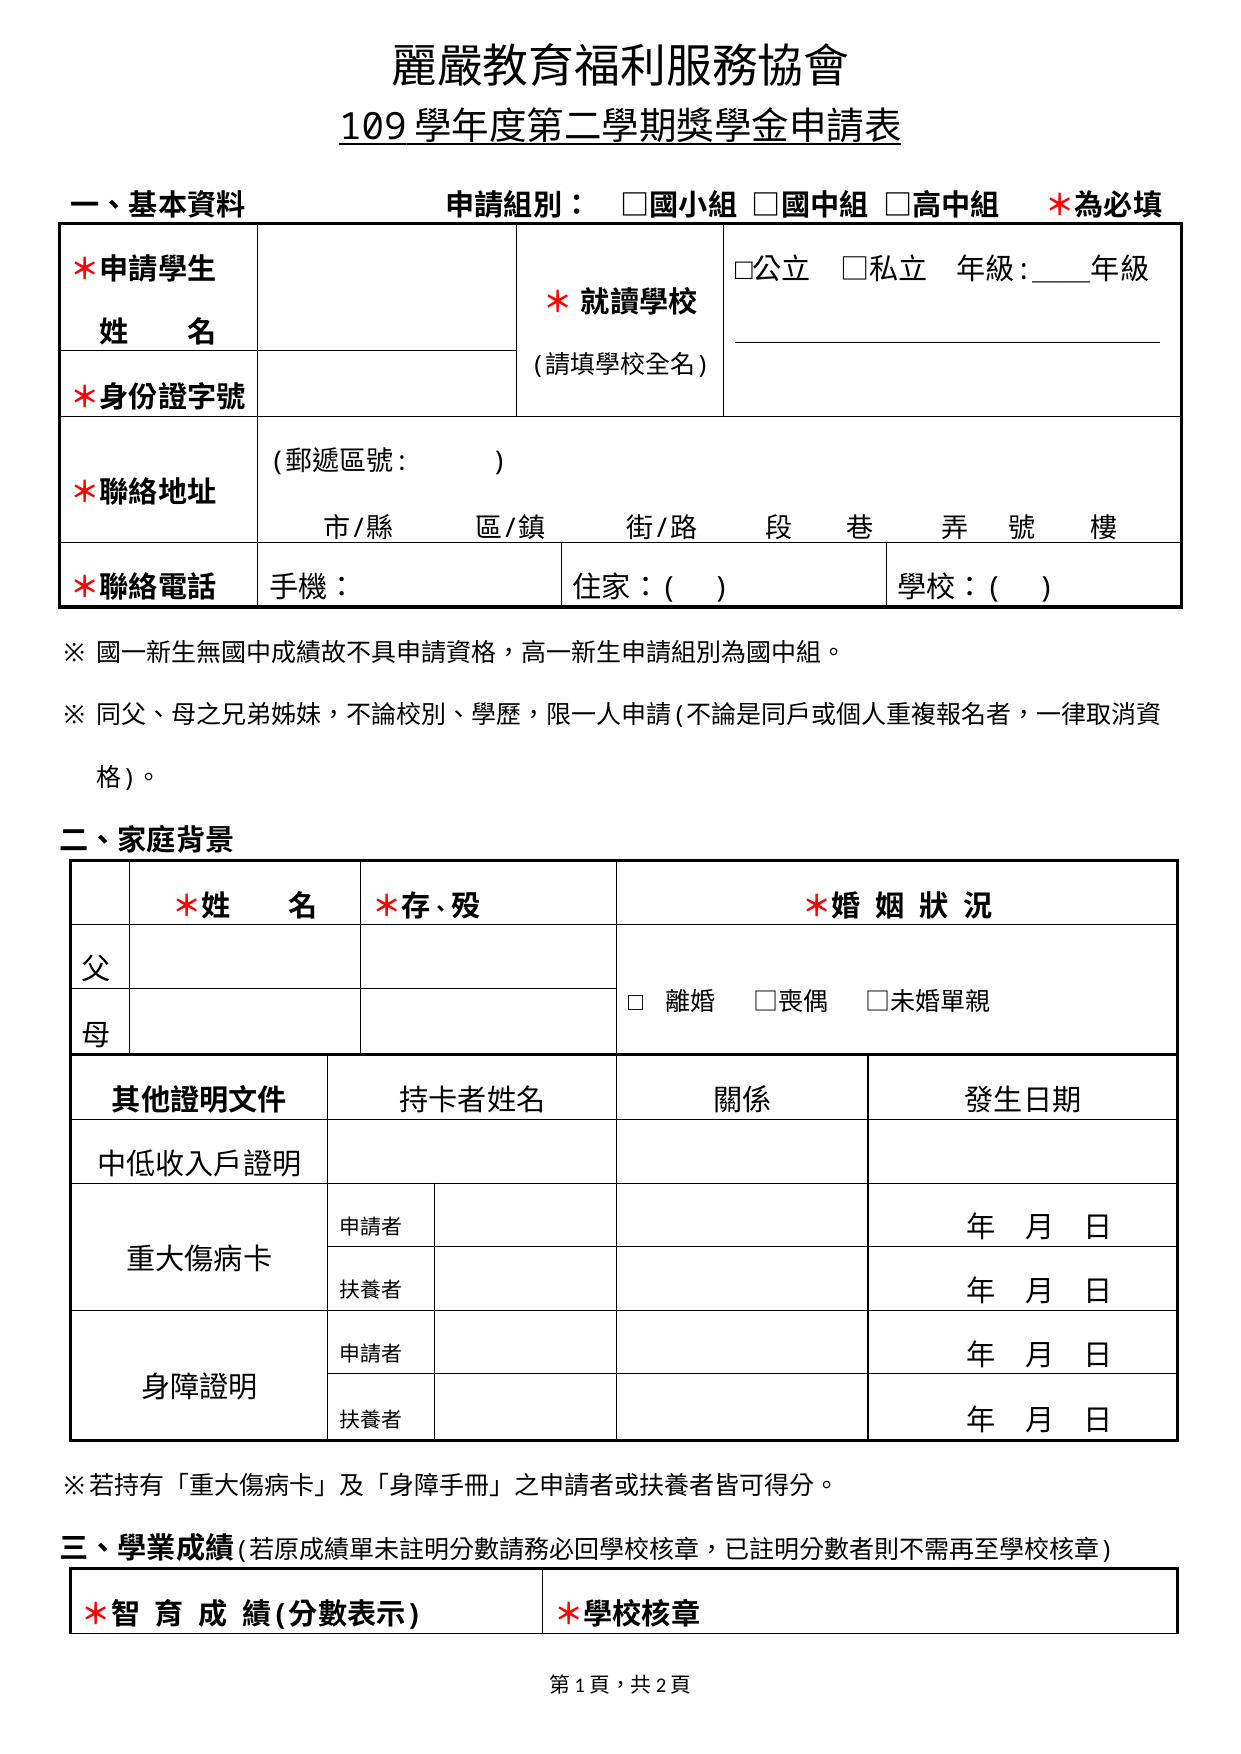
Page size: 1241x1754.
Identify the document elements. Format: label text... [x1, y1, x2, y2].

table_cell [435, 1247, 616, 1309]
table_cell [258, 351, 516, 416]
table_cell 申請者 [328, 1184, 434, 1246]
table_cell [435, 1184, 616, 1246]
text 二、家庭背景 [59, 796, 1181, 858]
table_cell 年 月 日 [869, 1247, 1176, 1309]
table_cell 年 月 日 [869, 1311, 1176, 1373]
table_cell 父 [72, 925, 129, 988]
table_cell 離婚 □喪偶 □未婚單親 [617, 925, 1176, 1053]
table_cell [435, 1311, 616, 1373]
table_cell 年 月 日 [869, 1184, 1176, 1246]
table_header [72, 862, 129, 924]
table_cell ＊申請學生 姓 名 [61, 225, 257, 350]
table_header ＊姓 名 [130, 862, 360, 924]
table_cell 年 月 日 [869, 1374, 1176, 1439]
table_cell 關係 [617, 1056, 867, 1119]
table_cell 其他證明文件 [72, 1056, 327, 1119]
table_cell [361, 925, 616, 988]
table_cell [617, 1120, 867, 1182]
table_cell 中低收入戶證明 [72, 1120, 327, 1182]
table_cell ＊聯絡地址 [61, 417, 257, 542]
table_cell [869, 1120, 1176, 1182]
table_cell (郵遞區號: ) 市/縣 區/鎮 街/路 段 巷 弄 號 樓 [258, 417, 1180, 542]
table_header ＊存、殁 [361, 862, 616, 924]
list 國一新生無國中成績故不具申請資格，高一新生申請組別為國中組。 [59, 609, 1181, 671]
table_cell [361, 989, 616, 1053]
table_cell 發生日期 [869, 1056, 1176, 1119]
table_cell 就讀學校 (請填學校全名) [517, 225, 723, 416]
text 三、學業成績(若原成績單未註明分數請務必回學校核章，已註明分數者則不需再至學校核章) [59, 1504, 1181, 1567]
table_cell [328, 1120, 616, 1182]
table_cell 扶養者 [328, 1374, 434, 1439]
text ※若持有「重大傷病卡」及「身障手冊」之申請者或扶養者皆可得分。 [59, 1442, 1181, 1504]
table_cell 住家：( ) [562, 543, 886, 605]
table_cell [617, 1374, 867, 1439]
table_cell ＊身份證字號 [61, 351, 257, 416]
table_cell 學校：( ) [887, 543, 1180, 605]
table_cell 申請者 [328, 1311, 434, 1373]
table_cell 持卡者姓名 [328, 1056, 616, 1119]
list 同父、母之兄弟姊妹，不論校別、學歷，限一人申請(不論是同戶或個人重複報名者，一律取消資格)。 [59, 671, 1181, 796]
table_cell □公立 □私立 年級:＿＿年級 ＿＿＿＿＿＿＿＿＿＿＿＿＿＿＿＿＿ [724, 225, 1180, 416]
table_header ＊智 育 成 績(分數表示) [72, 1570, 542, 1632]
table_cell [435, 1374, 616, 1439]
table_cell [617, 1247, 867, 1309]
table_cell 手機： [258, 543, 561, 605]
table_cell [617, 1311, 867, 1373]
table_cell 重大傷病卡 [72, 1184, 327, 1309]
table_header ＊學校核章 [543, 1570, 1176, 1632]
table_cell 身障證明 [72, 1311, 327, 1439]
table_cell [130, 925, 360, 988]
table_cell [258, 225, 516, 350]
table_header ＊婚 姻 狀 況 [617, 862, 1176, 924]
table_cell [130, 989, 360, 1053]
table_cell ＊聯絡電話 [61, 543, 257, 605]
table_header 一、基本資料 申請組別： □國小組 □國中組 □高中組 ＊為必填 [59, 160, 1181, 222]
table_cell [617, 1184, 867, 1246]
table_cell 母 [72, 989, 129, 1053]
table_cell 扶養者 [328, 1247, 434, 1309]
